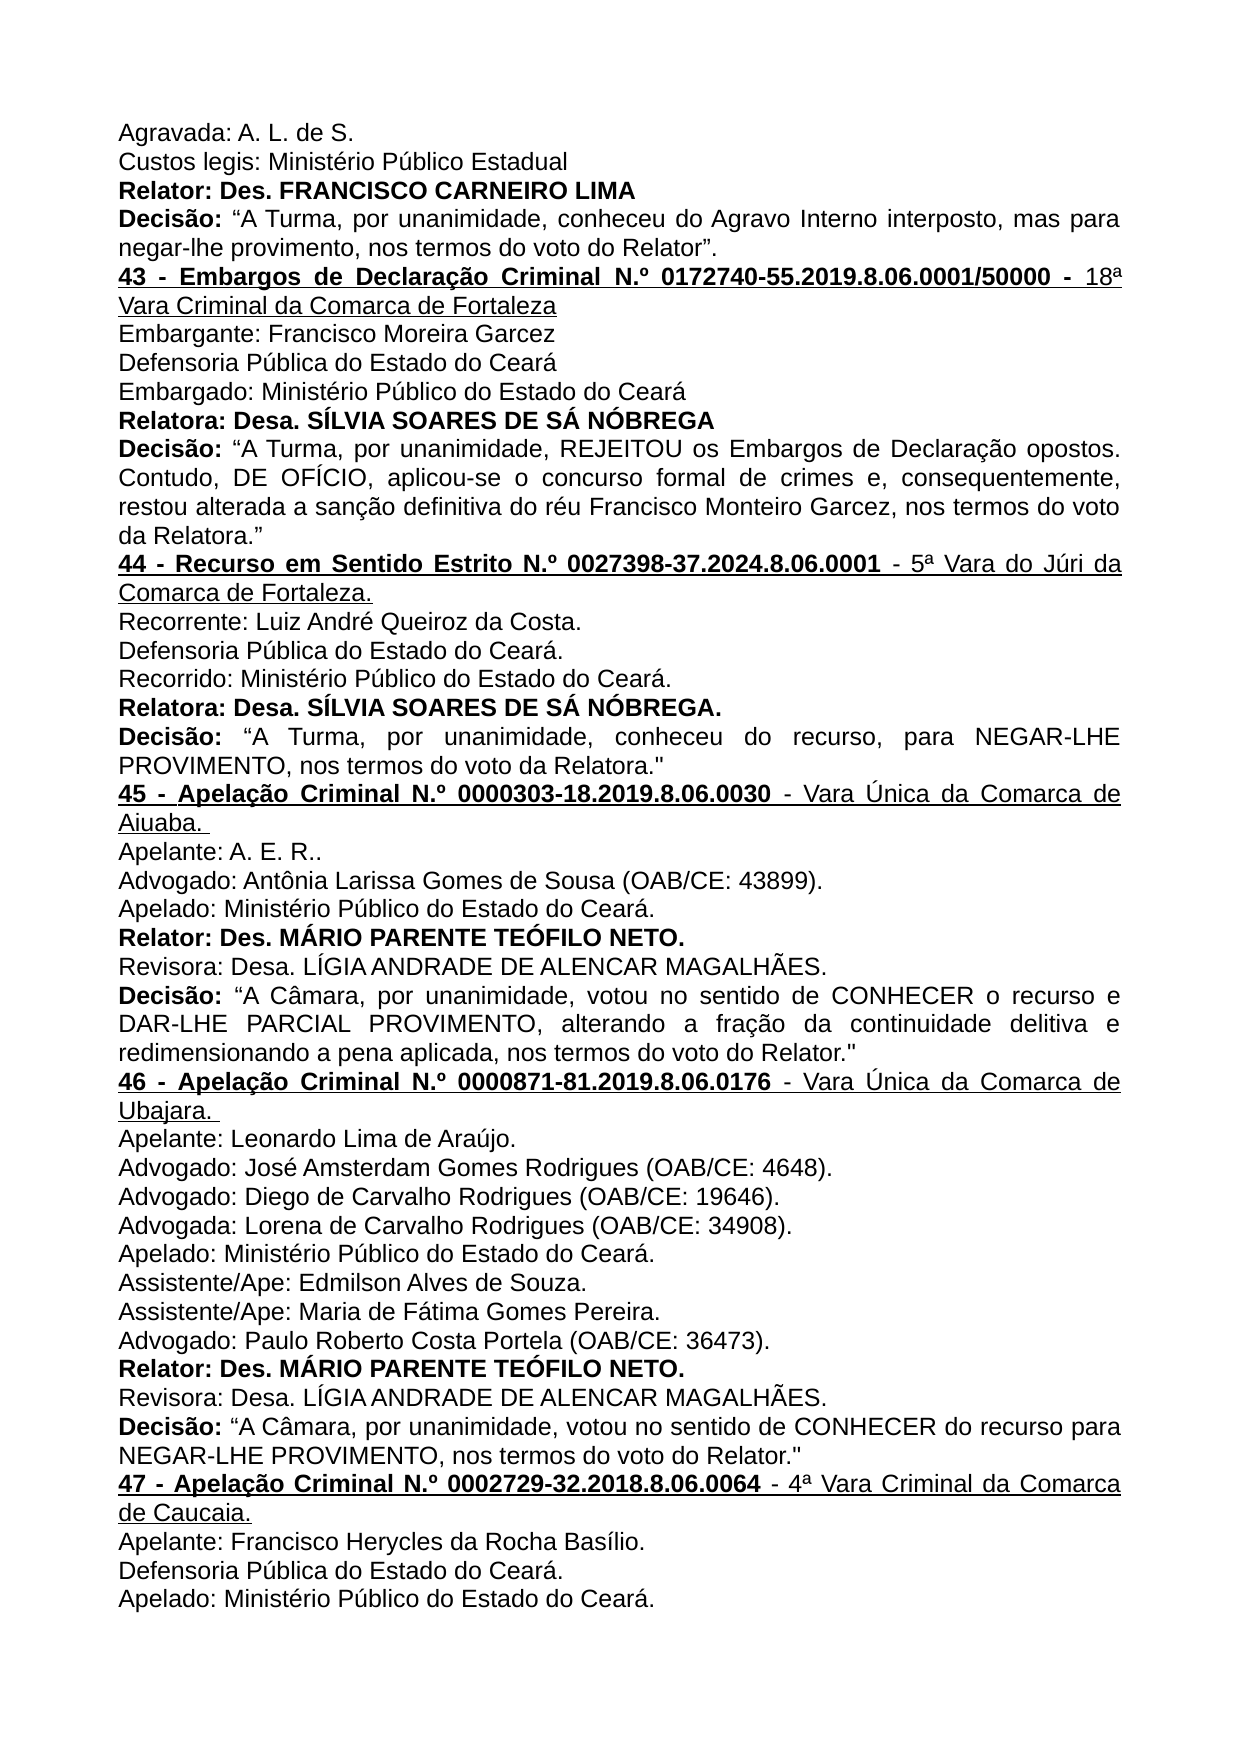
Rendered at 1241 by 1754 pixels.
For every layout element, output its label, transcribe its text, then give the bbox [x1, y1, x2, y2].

text Embargante: Francisco Moreira Garcez [118, 319, 1122, 348]
text Embargado: Ministério Público do Estado do Ceará [118, 377, 1122, 406]
text Apelante: Leonardo Lima de Araújo. [118, 1124, 1122, 1153]
text Recorrido: Ministério Público do Estado do Ceará. [118, 664, 1122, 693]
text 45 - Apelação Criminal N.º 0000303-18.2019.8.06.0030 - Vara Única da Comarca de Aiuaba. [118, 779, 1122, 837]
text Apelante: A. E. R.. [118, 837, 1122, 866]
text 46 - Apelação Criminal N.º 0000871-81.2019.8.06.0176 - Vara Única da Comarca de Ubajara. [118, 1067, 1122, 1124]
text Apelado: Ministério Público do Estado do Ceará. [118, 1239, 1122, 1268]
text Relatora: Desa. SÍLVIA SOARES DE SÁ NÓBREGA [118, 406, 1122, 434]
text Decisão: “A Câmara, por unanimidade, votou no sentido de CONHECER o recurso e DAR-LHE PARCIAL PROVIMENTO, alterando a fração da continuidade delitiva e redimensionando a pena aplicada, nos termos do voto do Relator." [118, 981, 1122, 1067]
text Advogado: Diego de Carvalho Rodrigues (OAB/CE: 19646). [118, 1182, 1122, 1211]
text Decisão: “A Turma, por unanimidade, conheceu do Agravo Interno interposto, mas para negar-lhe provimento, nos termos do voto do Relator”. [118, 204, 1122, 262]
text 47 - Apelação Criminal N.º 0002729-32.2018.8.06.0064 - 4ª Vara Criminal da Comarca de Caucaia. [118, 1469, 1122, 1527]
text Revisora: Desa. LÍGIA ANDRADE DE ALENCAR MAGALHÃES. [118, 1383, 1122, 1412]
text Defensoria Pública do Estado do Ceará [118, 348, 1122, 377]
text Custos legis: Ministério Público Estadual [118, 147, 1122, 176]
text 44 - Recurso em Sentido Estrito N.º 0027398-37.2024.8.06.0001 - 5ª Vara do Júri da [118, 549, 1122, 574]
text Defensoria Pública do Estado do Ceará. [118, 636, 1122, 664]
text Vara Criminal da Comarca de Fortaleza [118, 288, 1122, 319]
text Decisão: “A Câmara, por unanimidade, votou no sentido de CONHECER do recurso para NEGAR-LHE PROVIMENTO, nos termos do voto do Relator." [118, 1412, 1122, 1469]
text Advogado: José Amsterdam Gomes Rodrigues (OAB/CE: 4648). [118, 1153, 1122, 1182]
text Apelado: Ministério Público do Estado do Ceará. [118, 1584, 1122, 1613]
text Decisão: “A Turma, por unanimidade, REJEITOU os Embargos de Declaração opostos. Contudo, DE OFÍCIO, aplicou-se o concurso formal de crimes e, consequentemente, restou alterada a sanção definitiva do réu Francisco Monteiro Garcez, nos termos do voto da Relatora.” [118, 434, 1122, 549]
text Apelante: Francisco Herycles da Rocha Basílio. [118, 1527, 1122, 1556]
text Assistente/Ape: Maria de Fátima Gomes Pereira. [118, 1297, 1122, 1326]
text Advogado: Paulo Roberto Costa Portela (OAB/CE: 36473). [118, 1326, 1122, 1354]
text 43 - Embargos de Declaração Criminal N.º 0172740-55.2019.8.06.0001/50000 - 18ª [118, 262, 1122, 287]
text Advogado: Antônia Larissa Gomes de Sousa (OAB/CE: 43899). [118, 866, 1122, 894]
text Decisão: “A Turma, por unanimidade, conheceu do recurso, para NEGAR-LHE PROVIMENTO, nos termos do voto da Relatora." [118, 722, 1122, 779]
text Defensoria Pública do Estado do Ceará. [118, 1556, 1122, 1584]
text Comarca de Fortaleza. [118, 576, 1122, 607]
text Relator: Des. MÁRIO PARENTE TEÓFILO NETO. [118, 1354, 1122, 1383]
text Relatora: Desa. SÍLVIA SOARES DE SÁ NÓBREGA. [118, 693, 1122, 722]
text Apelado: Ministério Público do Estado do Ceará. [118, 894, 1122, 923]
text Relator: Des. FRANCISCO CARNEIRO LIMA [118, 176, 1122, 204]
text Advogada: Lorena de Carvalho Rodrigues (OAB/CE: 34908). [118, 1211, 1122, 1239]
text Revisora: Desa. LÍGIA ANDRADE DE ALENCAR MAGALHÃES. [118, 952, 1122, 981]
text Agravada: A. L. de S. [118, 118, 1122, 147]
text Assistente/Ape: Edmilson Alves de Souza. [118, 1268, 1122, 1297]
text Relator: Des. MÁRIO PARENTE TEÓFILO NETO. [118, 923, 1122, 952]
text Recorrente: Luiz André Queiroz da Costa. [118, 607, 1122, 636]
